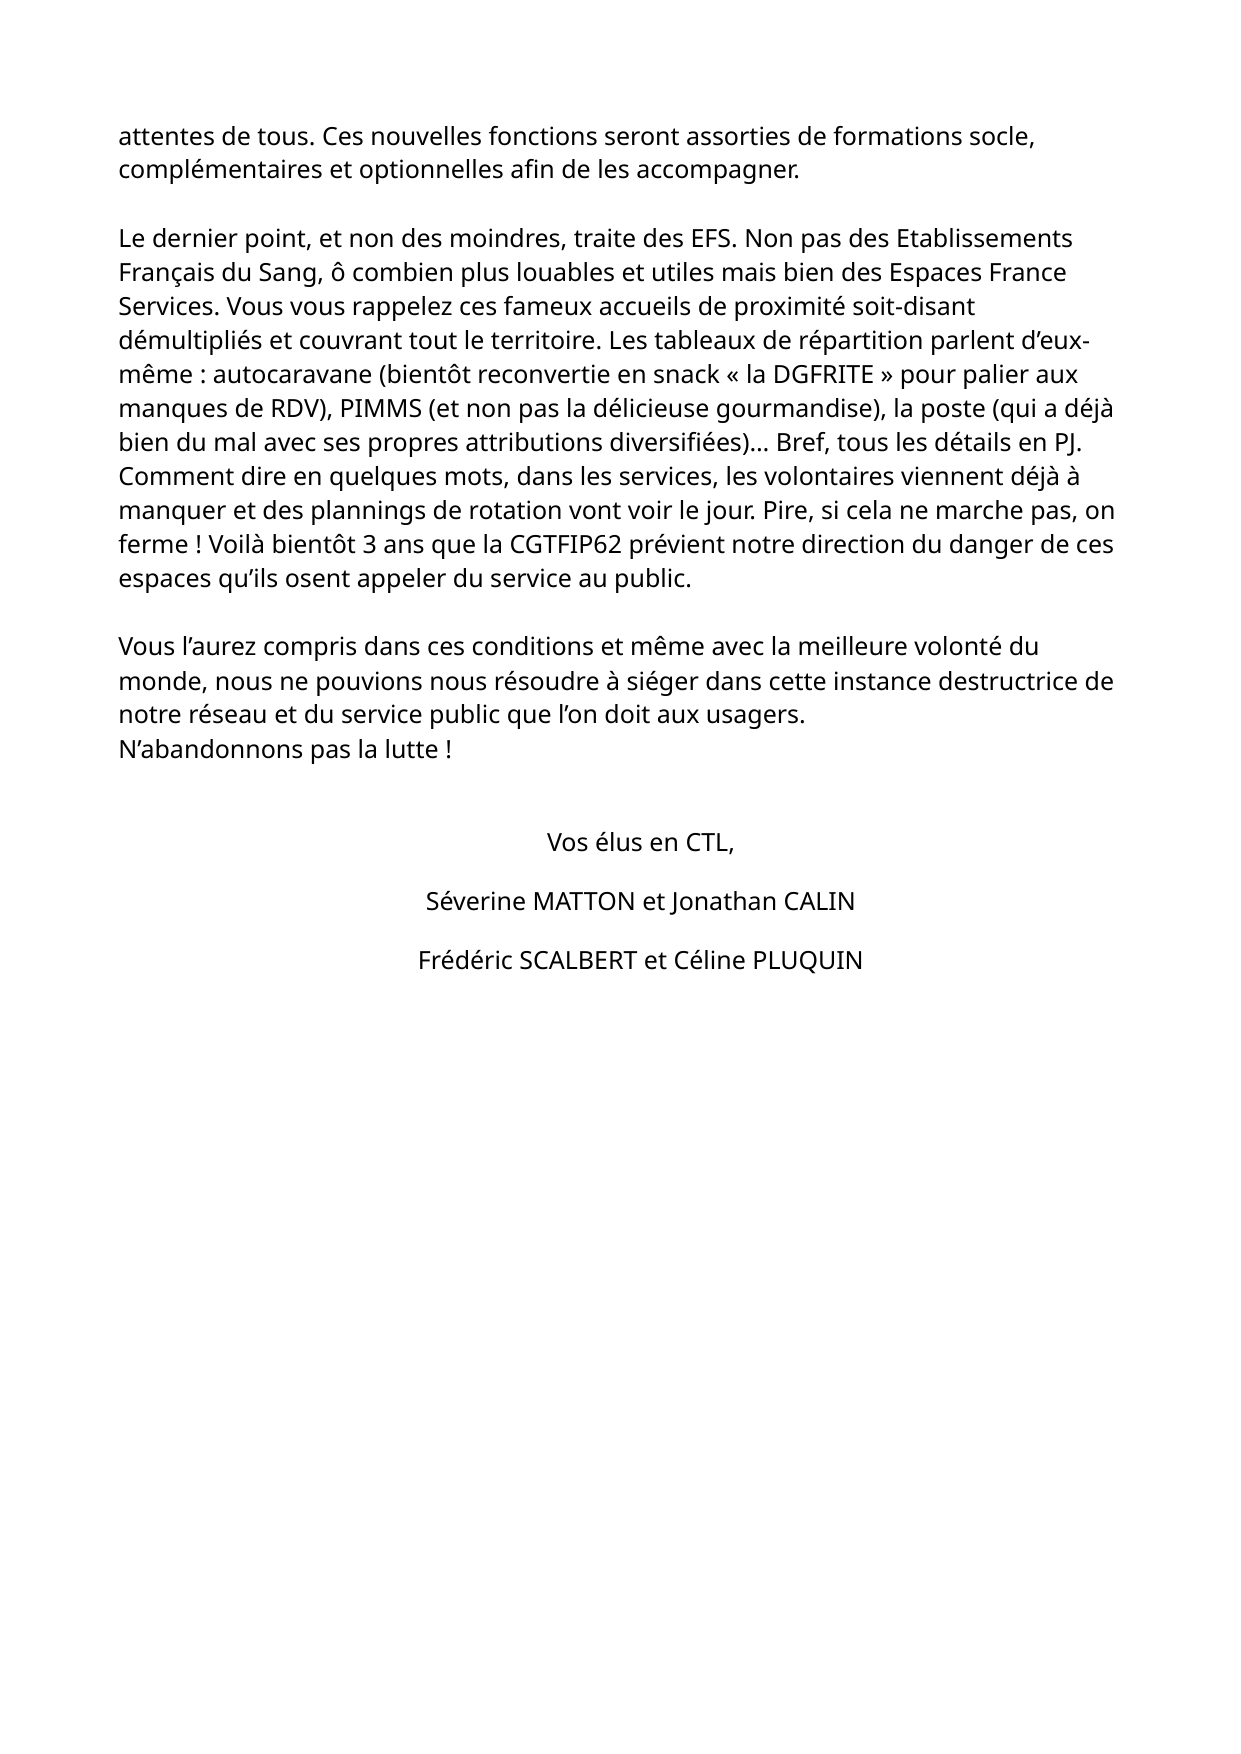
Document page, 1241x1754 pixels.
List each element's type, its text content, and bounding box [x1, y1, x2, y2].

text Séverine MATTON et Jonathan CALIN [159, 883, 1122, 917]
text Vous l’aurez compris dans ces conditions et même avec la meilleure volonté du monde, nous ne pouvions nous résoudre à siéger dans cette instance destructrice de notre réseau et du service public que l’on doit aux usagers. [118, 629, 1122, 731]
text Comment dire en quelques mots, dans les services, les volontaires viennent déjà à manquer et des plannings de rotation vont voir le jour. Pire, si cela ne marche pas, on ferme ! Voilà bientôt 3 ans que la CGTFIP62 prévient notre direction du danger de ces espaces qu’ils osent appeler du service au public. [118, 459, 1122, 595]
text Vos élus en CTL, [159, 824, 1122, 858]
text Frédéric SCALBERT et Céline PLUQUIN [159, 942, 1122, 977]
text attentes de tous. Ces nouvelles fonctions seront assorties de formations socle, complémentaires et optionnelles afin de les accompagner. [118, 118, 1122, 186]
text N’abandonnons pas la lutte ! [118, 731, 1122, 765]
text Le dernier point, et non des moindres, traite des EFS. Non pas des Etablissements Français du Sang, ô combien plus louables et utiles mais bien des Espaces France Services. Vous vous rappelez ces fameux accueils de proximité soit-disant démultipliés et couvrant tout le territoire. Les tableaux de répartition parlent d’eux-même : autocaravane (bientôt reconvertie en snack « la DGFRITE » pour palier aux manques de RDV), PIMMS (et non pas la délicieuse gourmandise), la poste (qui a déjà bien du mal avec ses propres attributions diversifiées)… Bref, tous les détails en PJ. [118, 220, 1122, 459]
